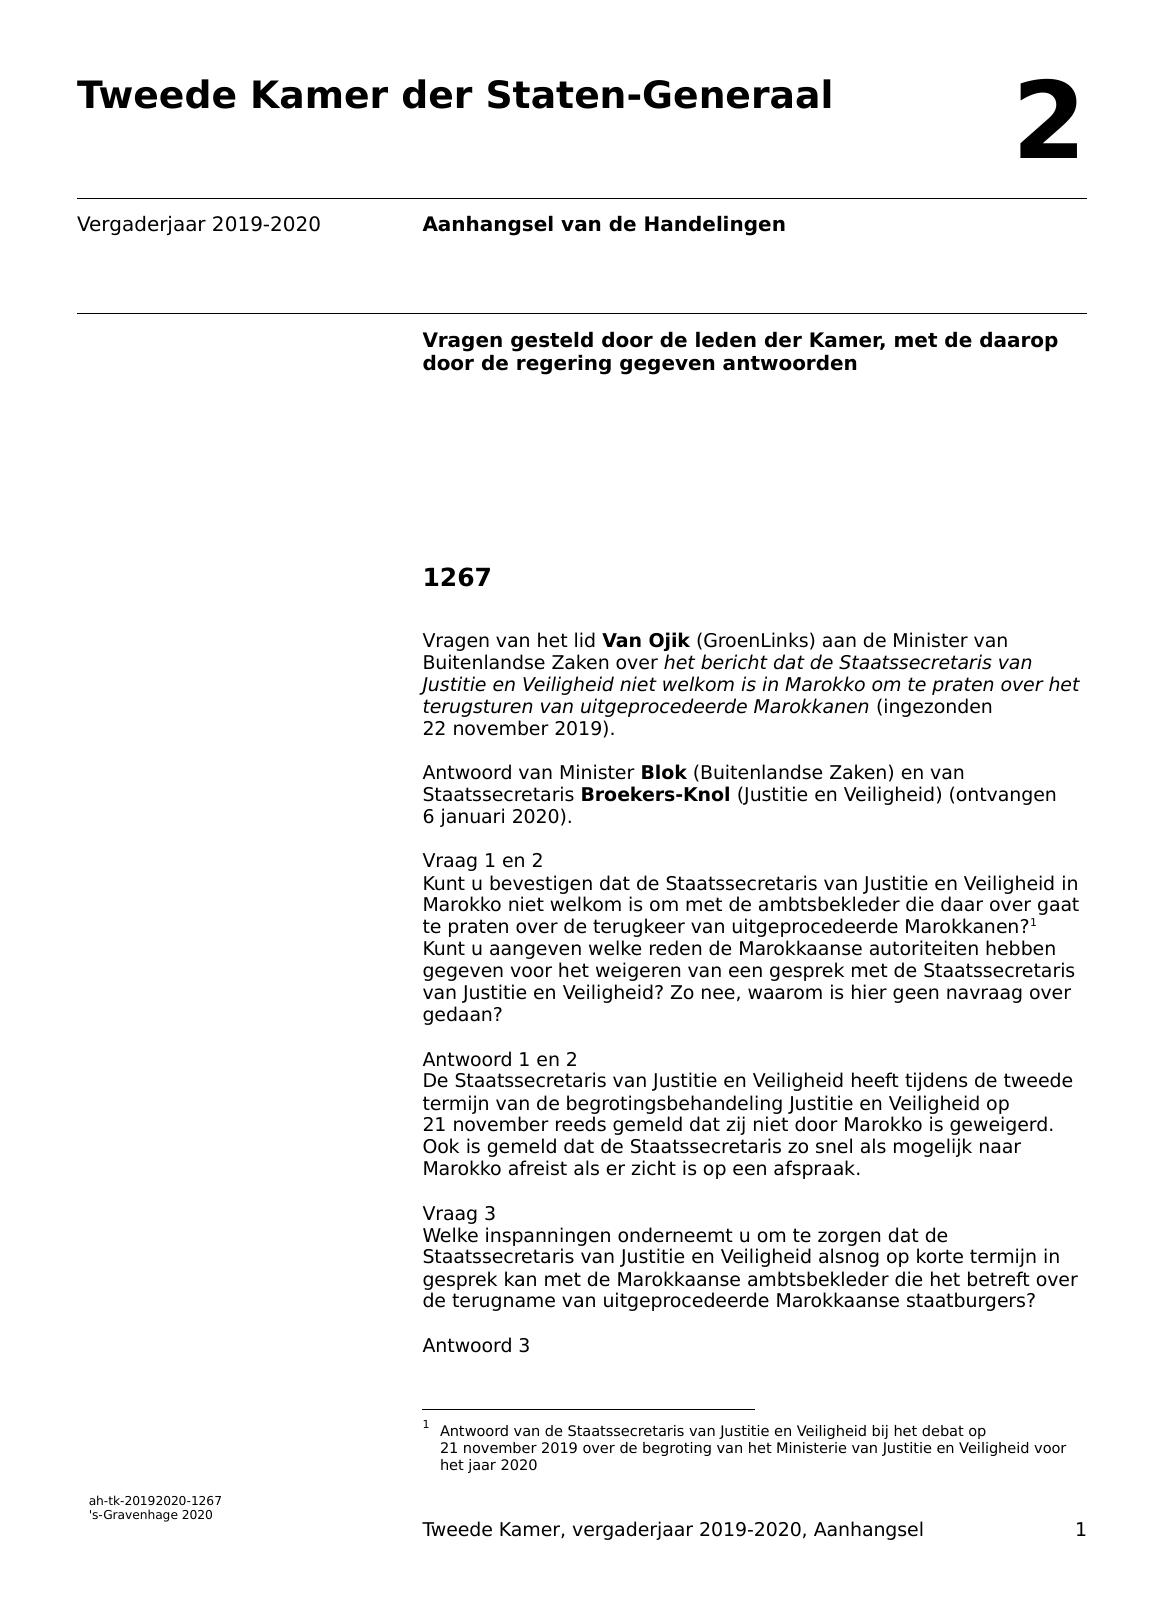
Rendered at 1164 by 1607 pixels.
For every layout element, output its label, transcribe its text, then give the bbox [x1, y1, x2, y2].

text Vraag 1 en 2 [422, 850, 1087, 872]
table_cell Vragen gesteld door de leden der Kamer, met de daarop door de regering gegeven antwoorden [422, 314, 1087, 375]
text 1267 [422, 563, 1087, 592]
text Antwoord 1 en 2 [422, 1048, 1087, 1070]
table_cell Aanhangsel van de Handelingen [422, 199, 1087, 313]
text Antwoord 3 [422, 1334, 1087, 1357]
text Welke inspanningen onderneemt u om te zorgen dat de Staatssecretaris van Justitie en Veiligheid alsnog op korte termijn in gesprek kan met de Marokkaanse ambtsbekleder die het betreft over de terugname van uitgeprocedeerde Marokkaanse staatburgers? [422, 1224, 1087, 1312]
text Vraag 3 [422, 1202, 1087, 1224]
text 's-Gravenhage 2020 [88, 1508, 323, 1522]
table_header Tweede Kamer der Staten-Generaal [77, 59, 886, 198]
text Antwoord van de Staatssecretaris van Justitie en Veiligheid bij het debat op 21 november 2019 over de begroting van het Ministerie van Justitie en Veiligheid voor het jaar 2020 [422, 1418, 1087, 1474]
text De Staatssecretaris van Justitie en Veiligheid heeft tijdens de tweede termijn van de begrotingsbehandeling Justitie en Veiligheid op 21 november reeds gemeld dat zij niet door Marokko is geweigerd. Ook is gemeld dat de Staatssecretaris zo snel als mogelijk naar Marokko afreist als er zicht is op een afspraak. [422, 1070, 1087, 1180]
table_header 2 [886, 59, 1087, 198]
table_cell [77, 314, 422, 375]
table_cell Vergaderjaar 2019-2020 [77, 199, 422, 313]
text ah-tk-20192020-1267 [88, 1494, 323, 1508]
text Vragen van het lid Van Ojik (GroenLinks) aan de Minister van Buitenlandse Zaken over het bericht dat de Staatssecretaris van Justitie en Veiligheid niet welkom is in Marokko om te praten over het terugsturen van uitgeprocedeerde Marokkanen (ingezonden 22 november 2019). [422, 630, 1087, 740]
text Kunt u aangeven welke reden de Marokkaanse autoriteiten hebben gegeven voor het weigeren van een gesprek met de Staatssecretaris van Justitie en Veiligheid? Zo nee, waarom is hier geen navraag over gedaan? [422, 938, 1087, 1026]
text Antwoord van Minister Blok (Buitenlandse Zaken) en van Staatssecretaris Broekers-Knol (Justitie en Veiligheid) (ontvangen 6 januari 2020). [422, 762, 1087, 828]
text Kunt u bevestigen dat de Staatssecretaris van Justitie en Veiligheid in Marokko niet welkom is om met de ambtsbekleder die daar over gaat te praten over de terugkeer van uitgeprocedeerde Marokkanen? [422, 872, 1087, 938]
